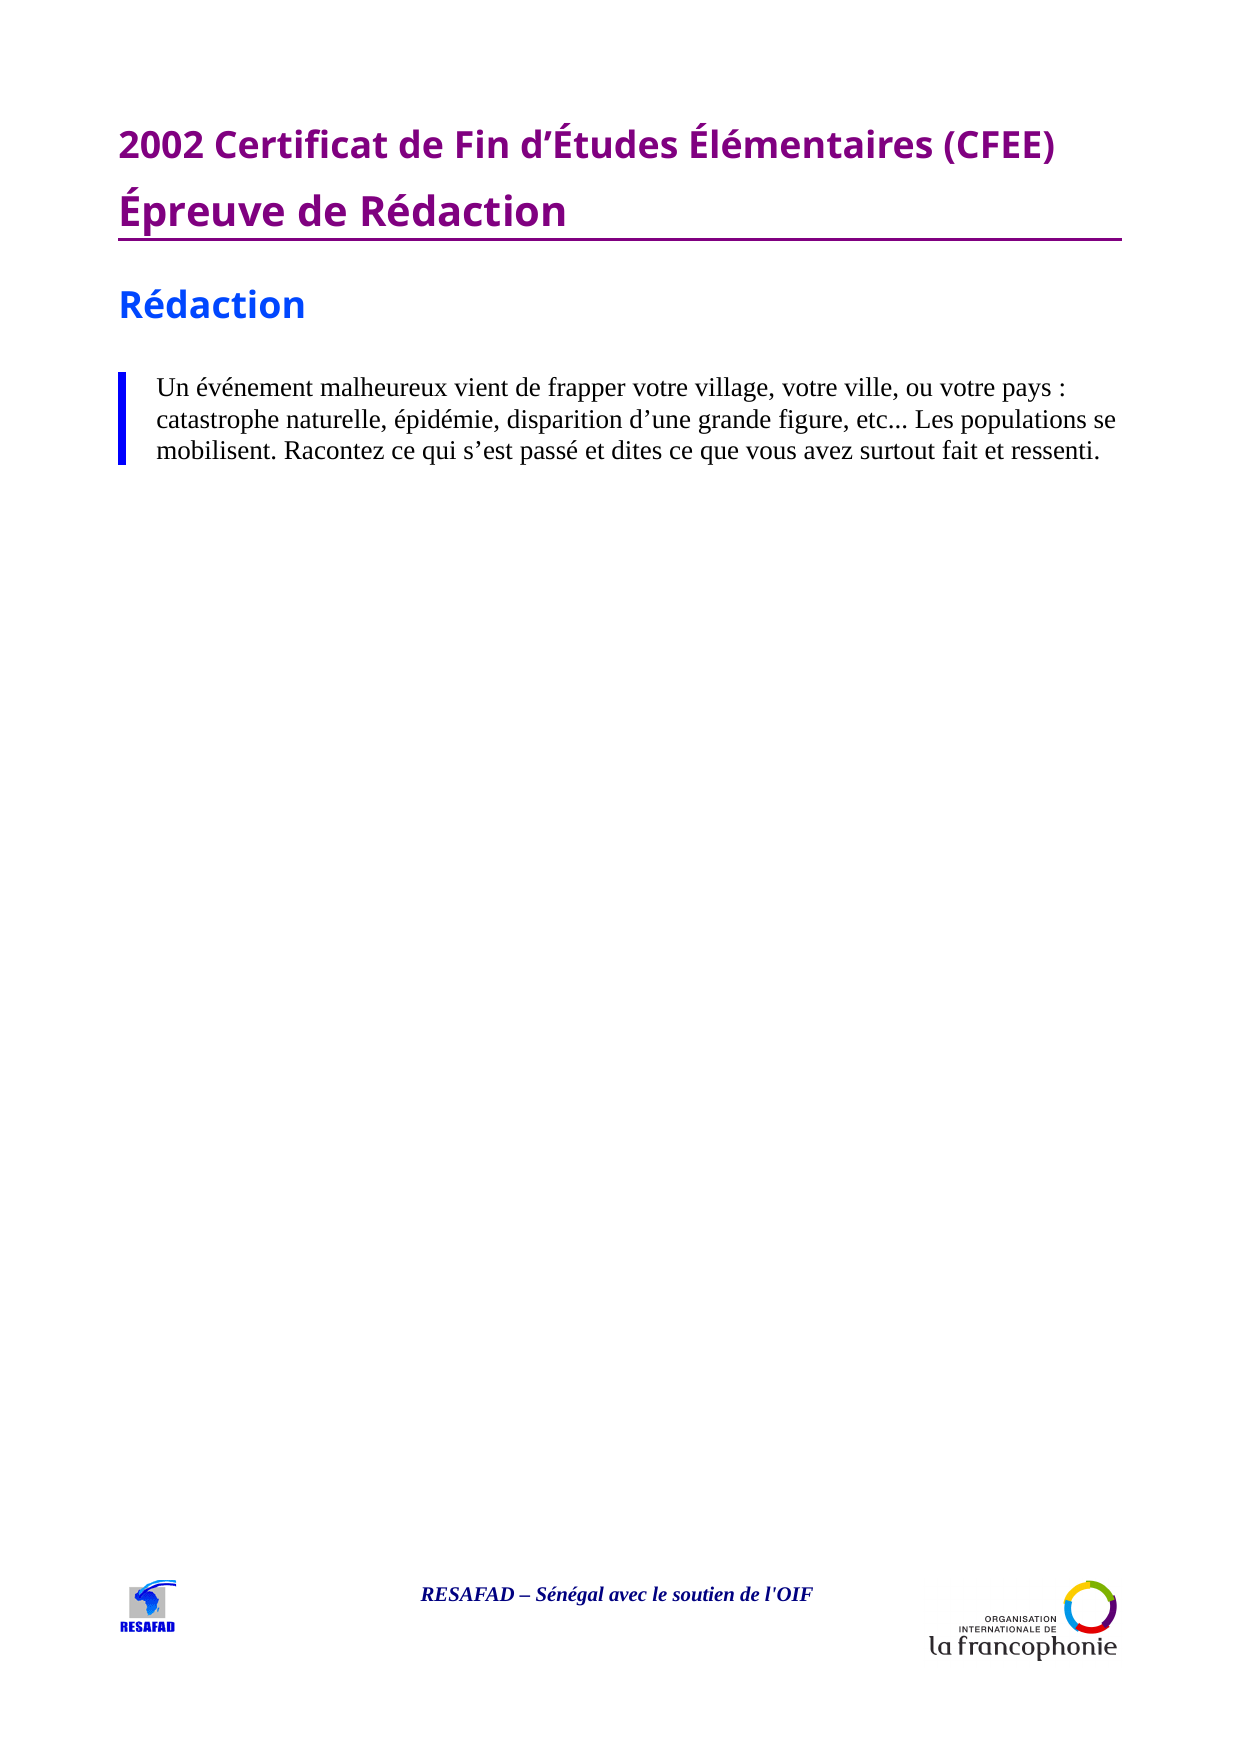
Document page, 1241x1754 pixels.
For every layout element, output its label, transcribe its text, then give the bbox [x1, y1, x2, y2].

text Épreuve de Rédaction [118, 182, 1122, 238]
picture [922, 1578, 1124, 1668]
picture [120, 1580, 177, 1632]
subtitle Rédaction [118, 278, 1122, 329]
text 2002 Certificat de Fin d’Études Élémentaires (CFEE) [118, 118, 1122, 169]
text Un événement malheureux vient de frapper votre village, votre ville, ou votre pays : catastrophe naturelle, épidémie, disparition d’une grande figure, etc... Les populations se mobilisent. Racontez ce qui s’est passé et dites ce que vous avez surtout fait et ressenti. [126, 372, 1122, 465]
